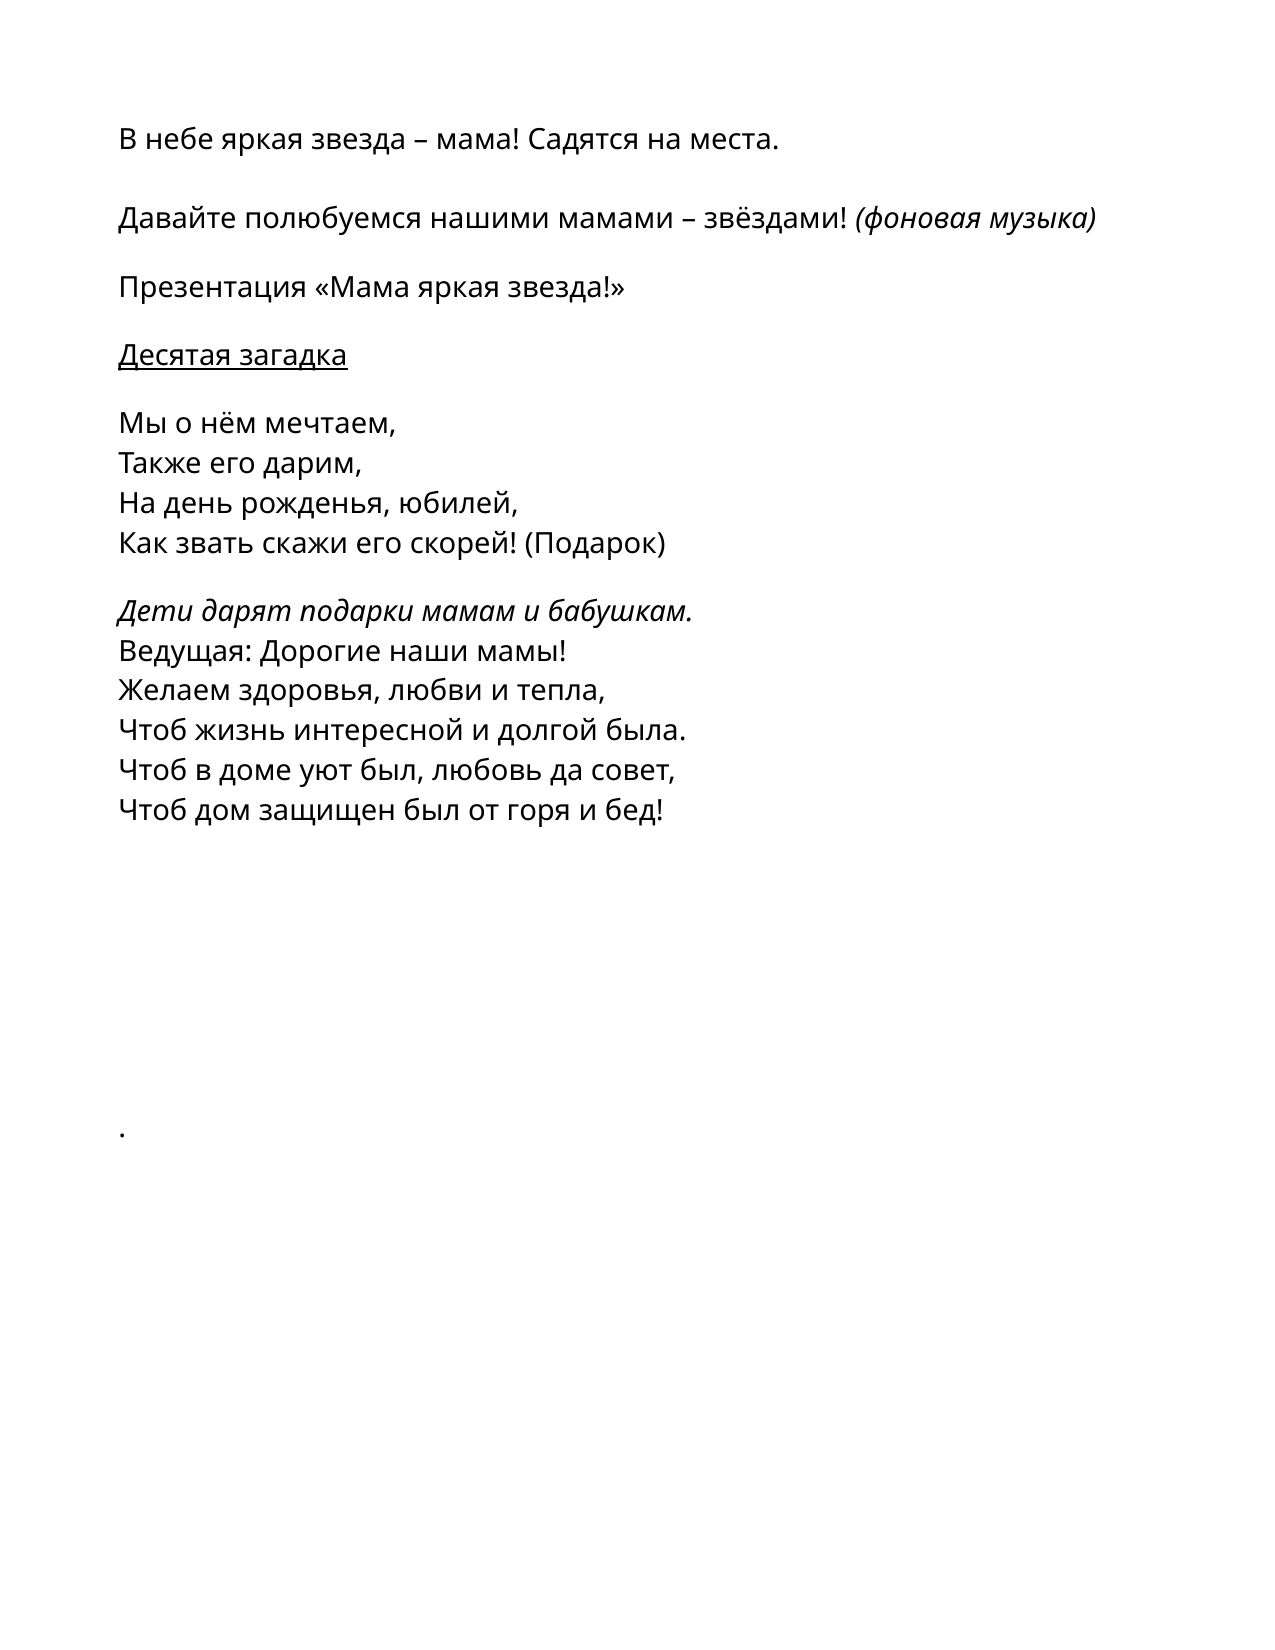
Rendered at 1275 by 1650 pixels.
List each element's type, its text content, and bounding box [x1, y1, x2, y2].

text Мы о нём мечтаем, Также его дарим, На день рожденья, юбилей, Как звать скажи его скорей! (Подарок) [118, 403, 1157, 590]
text . [118, 1106, 1157, 1186]
text Презентация «Мама яркая звезда!» [118, 266, 1157, 334]
text В небе яркая звезда – мама! Садятся на места. [118, 118, 1157, 197]
text Десятая загадка [118, 334, 1157, 403]
text Дети дарят подарки мамам и бабушкам. Ведущая: Дорогие наши мамы! Желаем здоровья, любви и тепла, Чтоб жизнь интересной и долгой была. Чтоб в доме уют был, любовь да совет, Чтоб дом защищен был от горя и бед! [118, 590, 1157, 828]
text Давайте полюбуемся нашими мамами – звёздами! (фоновая музыка) [118, 197, 1157, 266]
